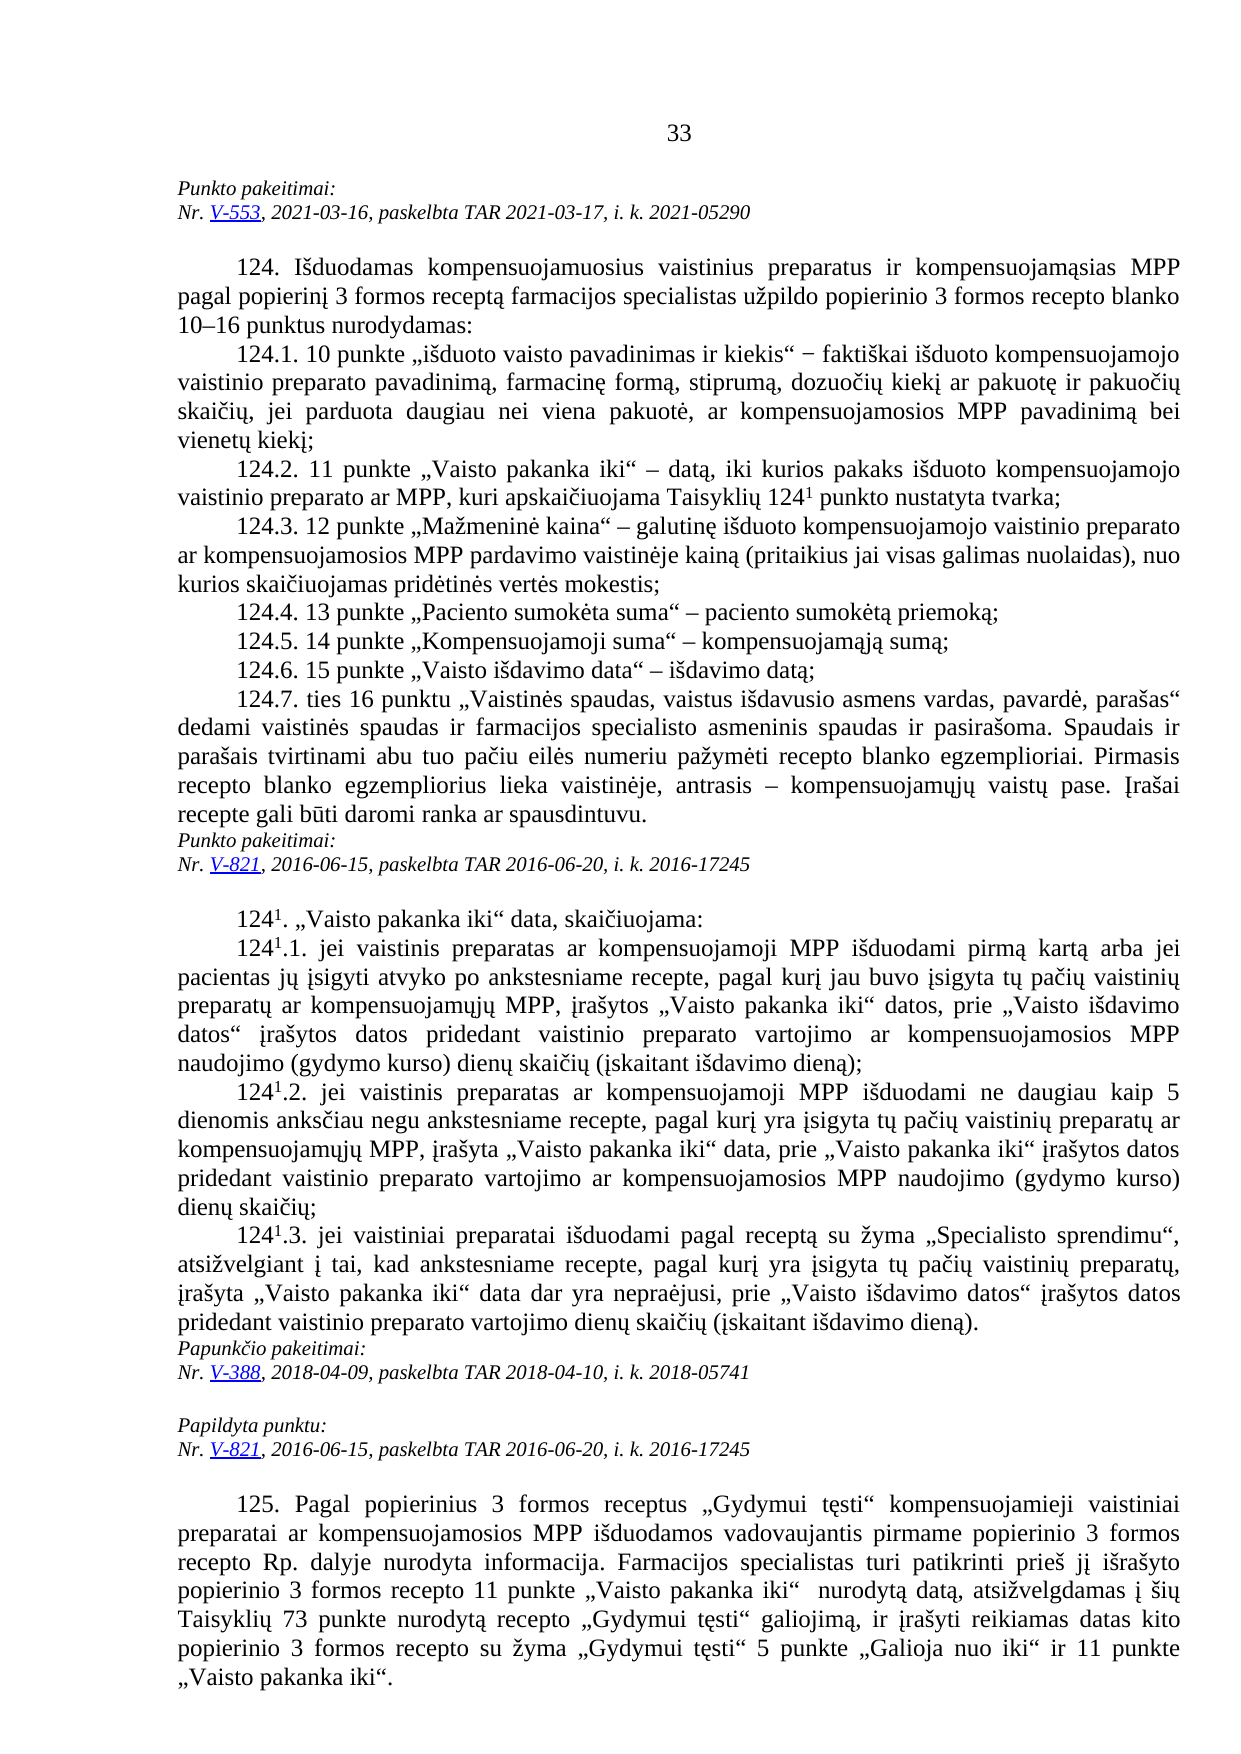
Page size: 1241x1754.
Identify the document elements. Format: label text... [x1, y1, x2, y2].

text Punkto pakeitimai: [177, 827, 1181, 852]
text Nr. V-553, 2021-03-16, paskelbta TAR 2021-03-17, i. k. 2021-05290 [177, 200, 1181, 224]
text 125. Pagal popierinius 3 formos receptus „Gydymui tęsti“ kompensuojamieji vaistiniai preparatai ar kompensuojamosios MPP išduodamos vadovaujantis pirmame popierinio 3 formos recepto Rp. dalyje nurodyta informacija. Farmacijos specialistas turi patikrinti prieš jį išrašyto popierinio 3 formos recepto 11 punkte „Vaisto pakanka iki“ nurodytą datą, atsižvelgdamas į šių Taisyklių 73 punkte nurodytą recepto „Gydymui tęsti“ galiojimą, ir įrašyti reikiamas datas kito popierinio 3 formos recepto su žyma „Gydymui tęsti“ 5 punkte „Galioja nuo iki“ ir 11 punkte „Vaisto pakanka iki“. [177, 1489, 1181, 1691]
text 124.2. 11 punkte „Vaisto pakanka iki“ – datą, iki kurios pakaks išduoto kompensuojamojo vaistinio preparato ar MPP, kuri apskaičiuojama Taisyklių 1241 punkto nustatyta tvarka; [177, 454, 1181, 511]
text 124.4. 13 punkte „Paciento sumokėta suma“ – paciento sumokėtą priemoką; [177, 597, 1181, 626]
text 124.3. 12 punkte „Mažmeninė kaina“ – galutinę išduoto kompensuojamojo vaistinio preparato ar kompensuojamosios MPP pardavimo vaistinėje kainą (pritaikius jai visas galimas nuolaidas), nuo kurios skaičiuojamas pridėtinės vertės mokestis; [177, 511, 1181, 597]
text Nr. V-388, 2018-04-09, paskelbta TAR 2018-04-10, i. k. 2018-05741 [177, 1360, 1181, 1384]
text 124.1. 10 punkte „išduoto vaisto pavadinimas ir kiekis“ − faktiškai išduoto kompensuojamojo vaistinio preparato pavadinimą, farmacinę formą, stiprumą, dozuočių kiekį ar pakuotę ir pakuočių skaičių, jei parduota daugiau nei viena pakuotė, ar kompensuojamosios MPP pavadinimą bei vienetų kiekį; [177, 339, 1181, 454]
text Papunkčio pakeitimai: [177, 1336, 1181, 1360]
text 124.5. 14 punkte „Kompensuojamoji suma“ – kompensuojamąją sumą; [177, 626, 1181, 655]
text 1241.2. jei vaistinis preparatas ar kompensuojamoji MPP išduodami ne daugiau kaip 5 dienomis anksčiau negu ankstesniame recepte, pagal kurį yra įsigyta tų pačių vaistinių preparatų ar kompensuojamųjų MPP, įrašyta „Vaisto pakanka iki“ data, prie „Vaisto pakanka iki“ įrašytos datos pridedant vaistinio preparato vartojimo ar kompensuojamosios MPP naudojimo (gydymo kurso) dienų skaičių; [177, 1077, 1181, 1221]
text 124.7. ties 16 punktu „Vaistinės spaudas, vaistus išdavusio asmens vardas, pavardė, parašas“ dedami vaistinės spaudas ir farmacijos specialisto asmeninis spaudas ir pasirašoma. Spaudais ir parašais tvirtinami abu tuo pačiu eilės numeriu pažymėti recepto blanko egzemplioriai. Pirmasis recepto blanko egzempliorius lieka vaistinėje, antrasis – kompensuojamųjų vaistų pase. Įrašai recepte gali būti daromi ranka ar spausdintuvu. [177, 684, 1181, 827]
text Nr. V-821, 2016-06-15, paskelbta TAR 2016-06-20, i. k. 2016-17245 [177, 1437, 1181, 1461]
text 1241.3. jei vaistiniai preparatai išduodami pagal receptą su žyma „Specialisto sprendimu“, atsižvelgiant į tai, kad ankstesniame recepte, pagal kurį yra įsigyta tų pačių vaistinių preparatų, įrašyta „Vaisto pakanka iki“ data dar yra nepraėjusi, prie „Vaisto išdavimo datos“ įrašytos datos pridedant vaistinio preparato vartojimo dienų skaičių (įskaitant išdavimo dieną). [177, 1221, 1181, 1336]
text Nr. V-821, 2016-06-15, paskelbta TAR 2016-06-20, i. k. 2016-17245 [177, 852, 1181, 876]
text 1241. „Vaisto pakanka iki“ data, skaičiuojama: [177, 904, 1181, 933]
text 124. Išduodamas kompensuojamuosius vaistinius preparatus ir kompensuojamąsias MPP pagal popierinį 3 formos receptą farmacijos specialistas užpildo popierinio 3 formos recepto blanko 10–16 punktus nurodydamas: [177, 252, 1181, 339]
text 1241.1. jei vaistinis preparatas ar kompensuojamoji MPP išduodami pirmą kartą arba jei pacientas jų įsigyti atvyko po ankstesniame recepte, pagal kurį jau buvo įsigyta tų pačių vaistinių preparatų ar kompensuojamųjų MPP, įrašytos „Vaisto pakanka iki“ datos, prie „Vaisto išdavimo datos“ įrašytos datos pridedant vaistinio preparato vartojimo ar kompensuojamosios MPP naudojimo (gydymo kurso) dienų skaičių (įskaitant išdavimo dieną); [177, 933, 1181, 1077]
text Punkto pakeitimai: [177, 176, 1181, 200]
text Papildyta punktu: [177, 1412, 1181, 1437]
text 124.6. 15 punkte „Vaisto išdavimo data“ – išdavimo datą; [177, 655, 1181, 684]
